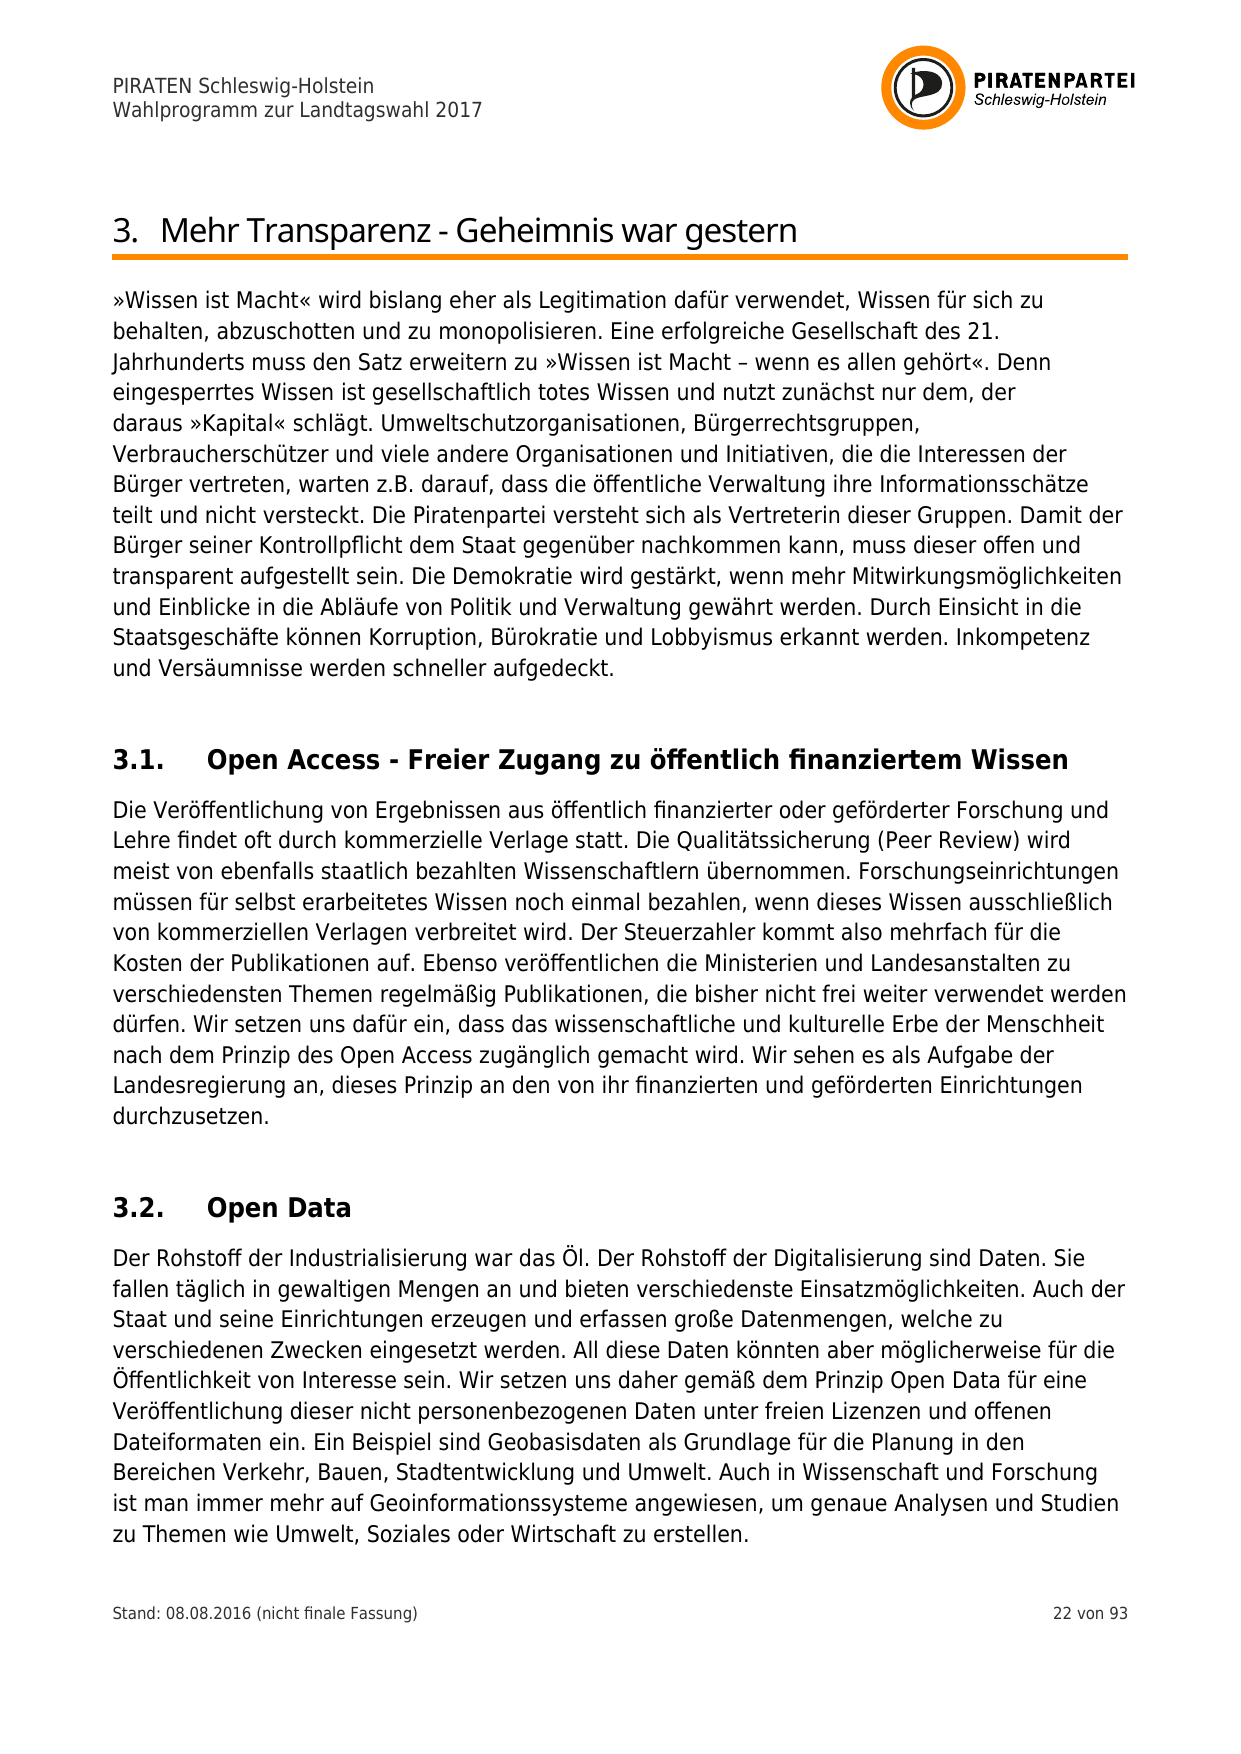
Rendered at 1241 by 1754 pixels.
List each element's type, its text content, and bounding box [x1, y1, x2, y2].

list Open Data [112, 1192, 1128, 1224]
text Der Rohstoff der Industrialisierung war das Öl. Der Rohstoff der Digitalisierung sind Daten. Sie fallen täglich in gewaltigen Mengen an und bieten verschiedenste Einsatzmöglichkeiten. Auch der Staat und seine Einrichtungen erzeugen und erfassen große Datenmengen, welche zu verschiedenen Zwecken eingesetzt werden. All diese Daten könnten aber möglicherweise für die Öffentlichkeit von Interesse sein. Wir setzen uns daher gemäß dem Prinzip Open Data für eine Veröffentlichung dieser nicht personenbezogenen Daten unter freien Lizenzen und offenen Dateiformaten ein. Ein Beispiel sind Geobasisdaten als Grundlage für die Planung in den Bereichen Verkehr, Bauen, Stadtentwicklung und Umwelt. Auch in Wissenschaft und Forschung ist man immer mehr auf Geoinformationssysteme angewiesen, um genaue Analysen und Studien zu Themen wie Umwelt, Soziales oder Wirtschaft zu erstellen. [112, 1245, 1128, 1547]
list Open Access - Freier Zugang zu öffentlich finanziertem Wissen [112, 744, 1128, 776]
text Die Veröffentlichung von Ergebnissen aus öffentlich finanzierter oder geförderter Forschung und Lehre findet oft durch kommerzielle Verlage statt. Die Qualitätssicherung (Peer Review) wird meist von ebenfalls staatlich bezahlten Wissenschaftlern übernommen. Forschungseinrichtungen müssen für selbst erarbeitetes Wissen noch einmal bezahlen, wenn dieses Wissen ausschließlich von kommerziellen Verlagen verbreitet wird. Der Steuerzahler kommt also mehrfach für die Kosten der Publikationen auf. Ebenso veröffentlichen die Ministerien und Landesanstalten zu verschiedensten Themen regelmäßig Publikationen, die bisher nicht frei weiter verwendet werden dürfen. Wir setzen uns dafür ein, dass das wissenschaftliche und kulturelle Erbe der Menschheit nach dem Prinzip des Open Access zugänglich gemacht wird. Wir sehen es als Aufgabe der Landesregierung an, dieses Prinzip an den von ihr finanzierten und geförderten Einrichtungen durchzusetzen. [112, 797, 1128, 1130]
text »Wissen ist Macht« wird bislang eher als Legitimation dafür verwendet, Wissen für sich zu behalten, abzuschotten und zu monopolisieren. Eine erfolgreiche Gesellschaft des 21. Jahrhunderts muss den Satz erweitern zu »Wissen ist Macht – wenn es allen gehört«. Denn eingesperrtes Wissen ist gesellschaftlich totes Wissen und nutzt zunächst nur dem, der daraus »Kapital« schlägt. Umweltschutzorganisationen, Bürgerrechtsgruppen, Verbraucherschützer und viele andere Organisationen und Initiativen, die die Interessen der Bürger vertreten, warten z.B. darauf, dass die öffentliche Verwaltung ihre Informationsschätze teilt und nicht versteckt. Die Piratenpartei versteht sich als Vertreterin dieser Gruppen. Damit der Bürger seiner Kontrollpflicht dem Staat gegenüber nachkommen kann, muss dieser offen und transparent aufgestellt sein. Die Demokratie wird gestärkt, wenn mehr Mitwirkungsmöglichkeiten und Einblicke in die Abläufe von Politik und Verwaltung gewährt werden. Durch Einsicht in die Staatsgeschäfte können Korruption, Bürokratie und Lobbyismus erkannt werden. Inkompetenz und Versäumnisse werden schneller aufgedeckt. [112, 288, 1128, 682]
list Mehr Transparenz - Geheimnis war gestern [112, 206, 1128, 254]
